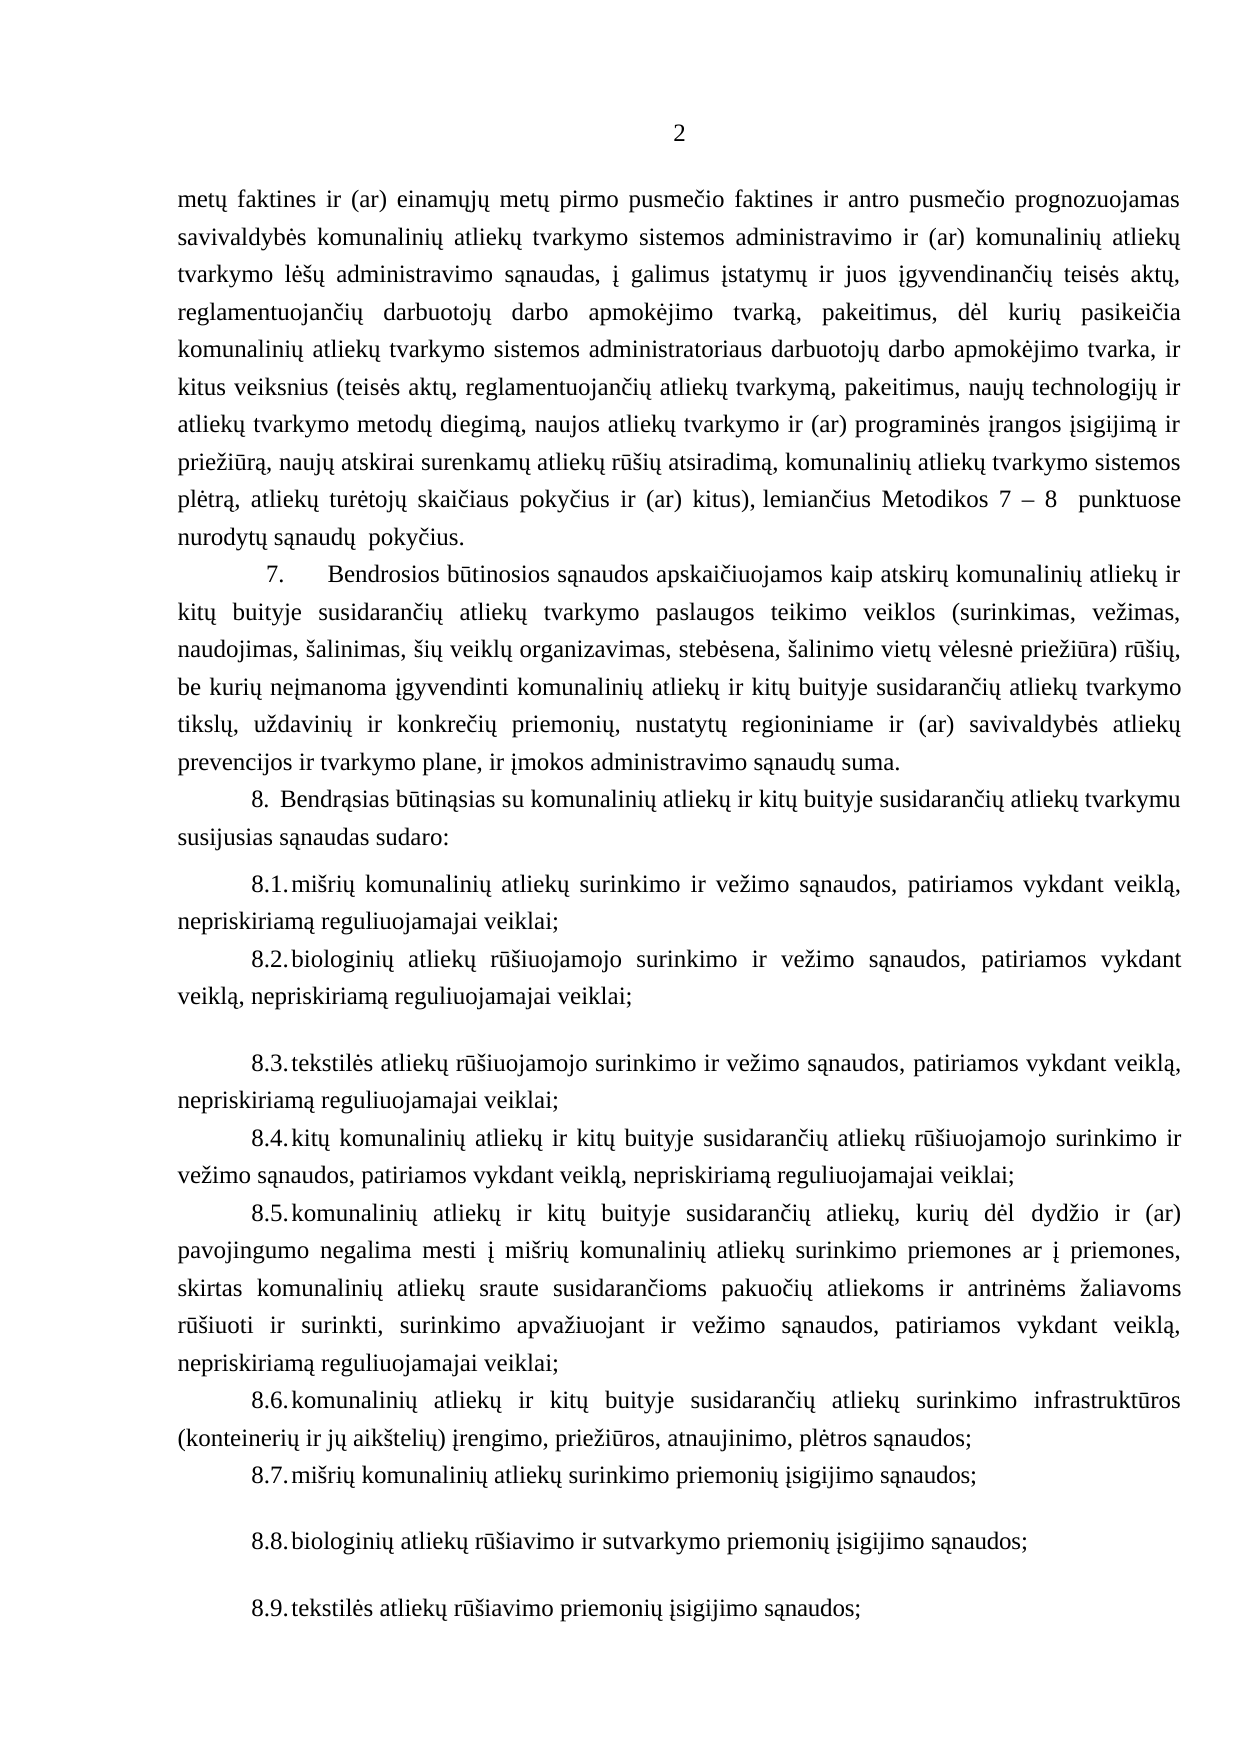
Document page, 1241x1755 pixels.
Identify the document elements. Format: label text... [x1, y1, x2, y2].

text 8.8. biologinių atliekų rūšiavimo ir sutvarkymo priemonių įsigijimo sąnaudos; [177, 1518, 1181, 1555]
text 8.4. kitų komunalinių atliekų ir kitų buityje susidarančių atliekų rūšiuojamojo surinkimo ir vežimo sąnaudos, patiriamos vykdant veiklą, nepriskiriamą reguliuojamajai veiklai; [177, 1114, 1181, 1189]
text 8.6. komunalinių atliekų ir kitų buityje susidarančių atliekų surinkimo infrastruktūros (konteinerių ir jų aikštelių) įrengimo, priežiūros, atnaujinimo, plėtros sąnaudos; [177, 1376, 1181, 1451]
text 8.5. komunalinių atliekų ir kitų buityje susidarančių atliekų, kurių dėl dydžio ir (ar) pavojingumo negalima mesti į mišrių komunalinių atliekų surinkimo priemones ar į priemones, skirtas komunalinių atliekų sraute susidarančioms pakuočių atliekoms ir antrinėms žaliavoms rūšiuoti ir surinkti, surinkimo apvažiuojant ir vežimo sąnaudos, patiriamos vykdant veiklą, nepriskiriamą reguliuojamajai veiklai; [177, 1189, 1181, 1376]
text metų faktines ir (ar) einamųjų metų pirmo pusmečio faktines ir antro pusmečio prognozuojamas savivaldybės komunalinių atliekų tvarkymo sistemos administravimo ir (ar) komunalinių atliekų tvarkymo lėšų administravimo sąnaudas, į galimus įstatymų ir juos įgyvendinančių teisės aktų, reglamentuojančių darbuotojų darbo apmokėjimo tvarką, pakeitimus, dėl kurių pasikeičia komunalinių atliekų tvarkymo sistemos administratoriaus darbuotojų darbo apmokėjimo tvarka, ir kitus veiksnius (teisės aktų, reglamentuojančių atliekų tvarkymą, pakeitimus, naujų technologijų ir atliekų tvarkymo metodų diegimą, naujos atliekų tvarkymo ir (ar) programinės įrangos įsigijimą ir priežiūrą, naujų atskirai surenkamų atliekų rūšių atsiradimą, komunalinių atliekų tvarkymo sistemos plėtrą, atliekų turėtojų skaičiaus pokyčius ir (ar) kitus), lemiančius Metodikos 7 – 8 punktuose nurodytų sąnaudų pokyčius. [177, 176, 1181, 551]
text 8.3. tekstilės atliekų rūšiuojamojo surinkimo ir vežimo sąnaudos, patiriamos vykdant veiklą, nepriskiriamą reguliuojamajai veiklai; [177, 1039, 1181, 1114]
text 8.1. mišrių komunalinių atliekų surinkimo ir vežimo sąnaudos, patiriamos vykdant veiklą, nepriskiriamą reguliuojamajai veiklai; [177, 860, 1181, 935]
text 8.2. biologinių atliekų rūšiuojamojo surinkimo ir vežimo sąnaudos, patiriamos vykdant veiklą, nepriskiriamą reguliuojamajai veiklai; [177, 935, 1181, 1010]
text 8.9. tekstilės atliekų rūšiavimo priemonių įsigijimo sąnaudos; [177, 1584, 1181, 1621]
text 8.7. mišrių komunalinių atliekų surinkimo priemonių įsigijimo sąnaudos; [177, 1451, 1181, 1489]
text 8. Bendrąsias būtinąsias su komunalinių atliekų ir kitų buityje susidarančių atliekų tvarkymu susijusias sąnaudas sudaro: [177, 776, 1181, 851]
text 7. Bendrosios būtinosios sąnaudos apskaičiuojamos kaip atskirų komunalinių atliekų ir kitų buityje susidarančių atliekų tvarkymo paslaugos teikimo veiklos (surinkimas, vežimas, naudojimas, šalinimas, šių veiklų organizavimas, stebėsena, šalinimo vietų vėlesnė priežiūra) rūšių, be kurių neįmanoma įgyvendinti komunalinių atliekų ir kitų buityje susidarančių atliekų tvarkymo tikslų, uždavinių ir konkrečių priemonių, nustatytų regioniniame ir (ar) savivaldybės atliekų prevencijos ir tvarkymo plane, ir įmokos administravimo sąnaudų suma. [177, 551, 1181, 776]
